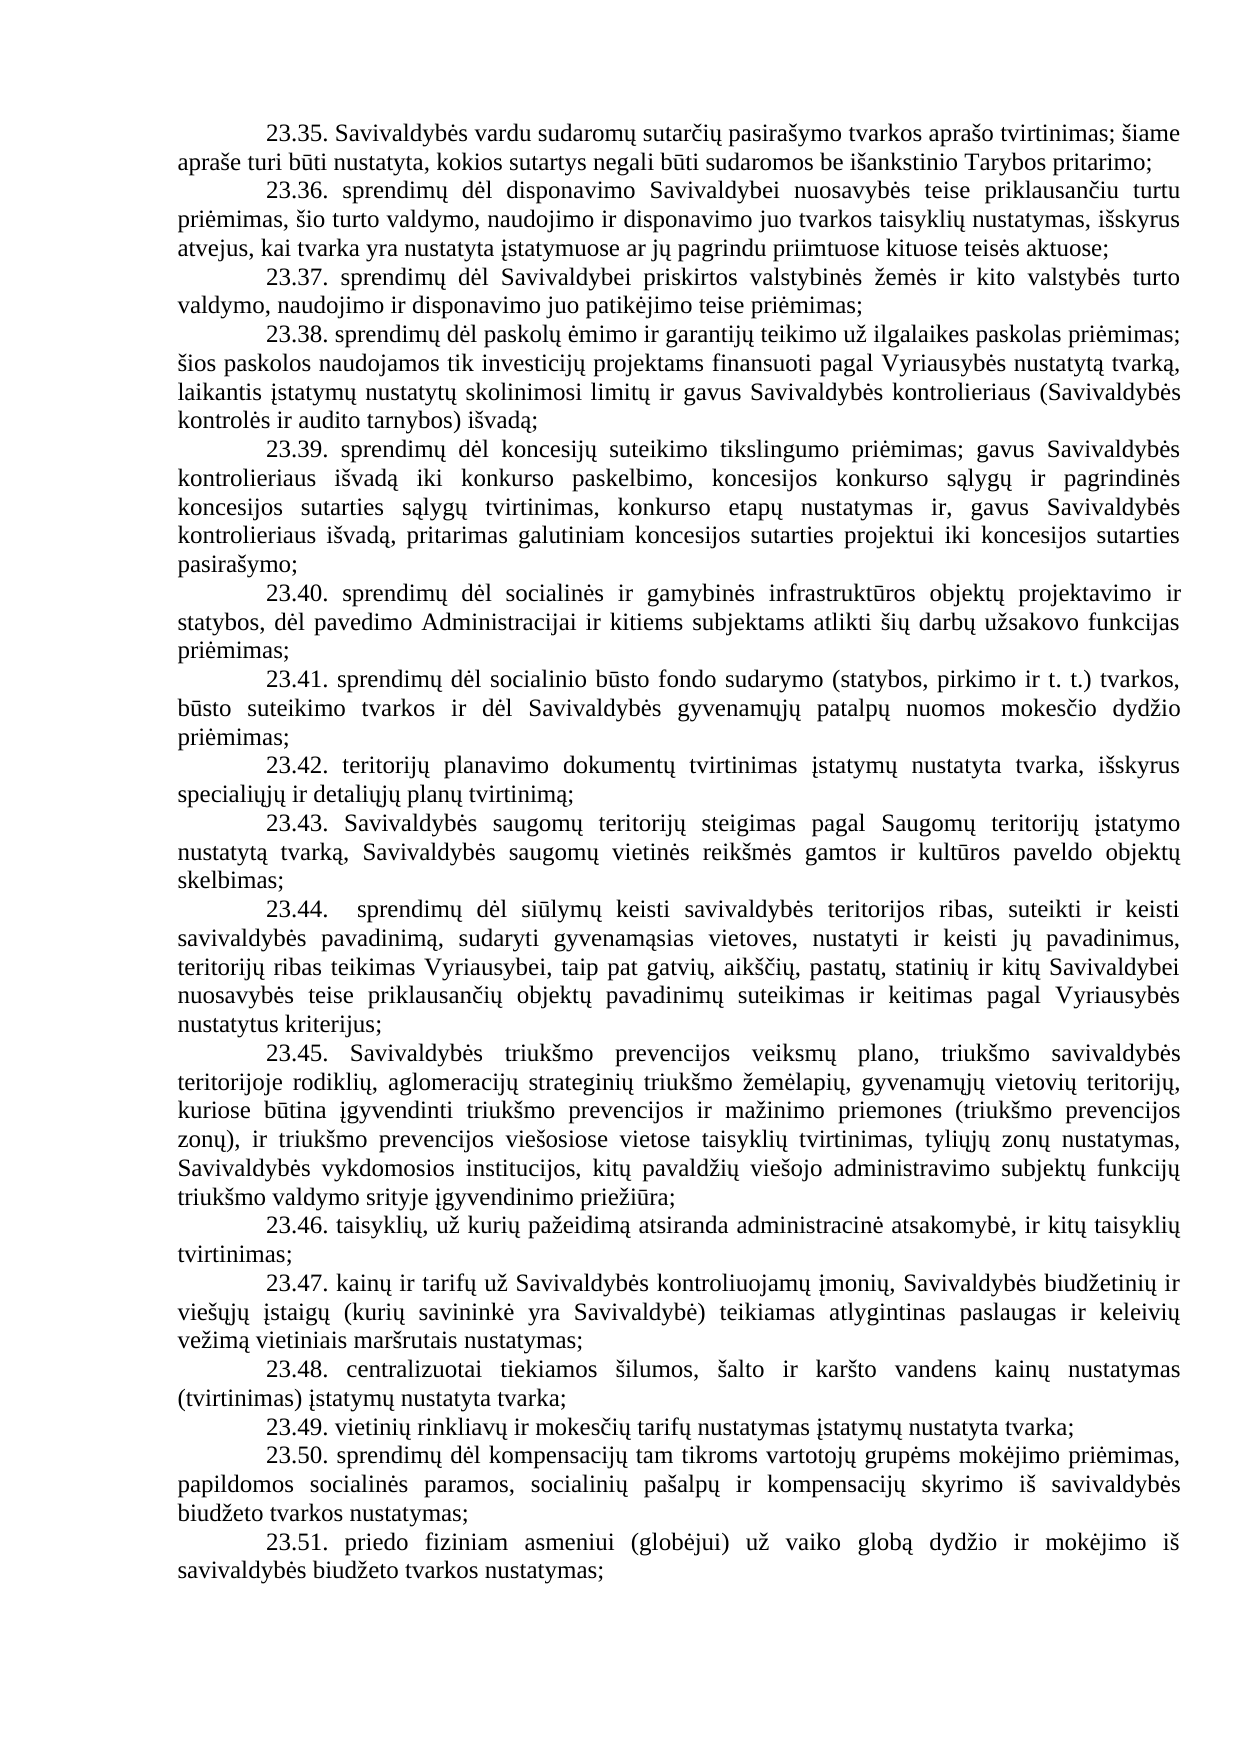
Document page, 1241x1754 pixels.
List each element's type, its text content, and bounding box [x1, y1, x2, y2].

text 23.42. teritorijų planavimo dokumentų tvirtinimas įstatymų nustatyta tvarka, išskyrus specialiųjų ir detaliųjų planų tvirtinimą; [177, 751, 1181, 808]
text 23.46. taisyklių, už kurių pažeidimą atsiranda administracinė atsakomybė, ir kitų taisyklių tvirtinimas; [177, 1211, 1181, 1268]
text 23.45. Savivaldybės triukšmo prevencijos veiksmų plano, triukšmo savivaldybės teritorijoje rodiklių, aglomeracijų strateginių triukšmo žemėlapių, gyvenamųjų vietovių teritorijų, kuriose būtina įgyvendinti triukšmo prevencijos ir mažinimo priemones (triukšmo prevencijos zonų), ir triukšmo prevencijos viešosiose vietose taisyklių tvirtinimas, tyliųjų zonų nustatymas, Savivaldybės vykdomosios institucijos, kitų pavaldžių viešojo administravimo subjektų funkcijų triukšmo valdymo srityje įgyvendinimo priežiūra; [177, 1038, 1181, 1211]
text 23.50. sprendimų dėl kompensacijų tam tikroms vartotojų grupėms mokėjimo priėmimas, papildomos socialinės paramos, socialinių pašalpų ir kompensacijų skyrimo iš savivaldybės biudžeto tvarkos nustatymas; [177, 1441, 1181, 1527]
text 23.37. sprendimų dėl Savivaldybei priskirtos valstybinės žemės ir kito valstybės turto valdymo, naudojimo ir disponavimo juo patikėjimo teise priėmimas; [177, 262, 1181, 319]
text 23.36. sprendimų dėl disponavimo Savivaldybei nuosavybės teise priklausančiu turtu priėmimas, šio turto valdymo, naudojimo ir disponavimo juo tvarkos taisyklių nustatymas, išskyrus atvejus, kai tvarka yra nustatyta įstatymuose ar jų pagrindu priimtuose kituose teisės aktuose; [177, 176, 1181, 262]
text 23.38. sprendimų dėl paskolų ėmimo ir garantijų teikimo už ilgalaikes paskolas priėmimas; šios paskolos naudojamos tik investicijų projektams finansuoti pagal Vyriausybės nustatytą tvarką, laikantis įstatymų nustatytų skolinimosi limitų ir gavus Savivaldybės kontrolieriaus (Savivaldybės kontrolės ir audito tarnybos) išvadą; [177, 319, 1181, 434]
text 23.47. kainų ir tarifų už Savivaldybės kontroliuojamų įmonių, Savivaldybės biudžetinių ir viešųjų įstaigų (kurių savininkė yra Savivaldybė) teikiamas atlygintinas paslaugas ir keleivių vežimą vietiniais maršrutais nustatymas; [177, 1268, 1181, 1354]
text 23.51. priedo fiziniam asmeniui (globėjui) už vaiko globą dydžio ir mokėjimo iš savivaldybės biudžeto tvarkos nustatymas; [177, 1527, 1181, 1584]
text 23.35. Savivaldybės vardu sudaromų sutarčių pasirašymo tvarkos aprašo tvirtinimas; šiame apraše turi būti nustatyta, kokios sutartys negali būti sudaromos be išankstinio Tarybos pritarimo; [177, 118, 1181, 176]
text 23.48. centralizuotai tiekiamos šilumos, šalto ir karšto vandens kainų nustatymas (tvirtinimas) įstatymų nustatyta tvarka; [177, 1354, 1181, 1412]
text 23.43. Savivaldybės saugomų teritorijų steigimas pagal Saugomų teritorijų įstatymo nustatytą tvarką, Savivaldybės saugomų vietinės reikšmės gamtos ir kultūros paveldo objektų skelbimas; [177, 808, 1181, 894]
text 23.44. sprendimų dėl siūlymų keisti savivaldybės teritorijos ribas, suteikti ir keisti savivaldybės pavadinimą, sudaryti gyvenamąsias vietoves, nustatyti ir keisti jų pavadinimus, teritorijų ribas teikimas Vyriausybei, taip pat gatvių, aikščių, pastatų, statinių ir kitų Savivaldybei nuosavybės teise priklausančių objektų pavadinimų suteikimas ir keitimas pagal Vyriausybės nustatytus kriterijus; [177, 894, 1181, 1038]
text 23.41. sprendimų dėl socialinio būsto fondo sudarymo (statybos, pirkimo ir t. t.) tvarkos, būsto suteikimo tvarkos ir dėl Savivaldybės gyvenamųjų patalpų nuomos mokesčio dydžio priėmimas; [177, 664, 1181, 751]
text 23.49. vietinių rinkliavų ir mokesčių tarifų nustatymas įstatymų nustatyta tvarka; [177, 1412, 1181, 1441]
text 23.39. sprendimų dėl koncesijų suteikimo tikslingumo priėmimas; gavus Savivaldybės kontrolieriaus išvadą iki konkurso paskelbimo, koncesijos konkurso sąlygų ir pagrindinės koncesijos sutarties sąlygų tvirtinimas, konkurso etapų nustatymas ir, gavus Savivaldybės kontrolieriaus išvadą, pritarimas galutiniam koncesijos sutarties projektui iki koncesijos sutarties pasirašymo; [177, 434, 1181, 578]
text 23.40. sprendimų dėl socialinės ir gamybinės infrastruktūros objektų projektavimo ir statybos, dėl pavedimo Administracijai ir kitiems subjektams atlikti šių darbų užsakovo funkcijas priėmimas; [177, 578, 1181, 664]
